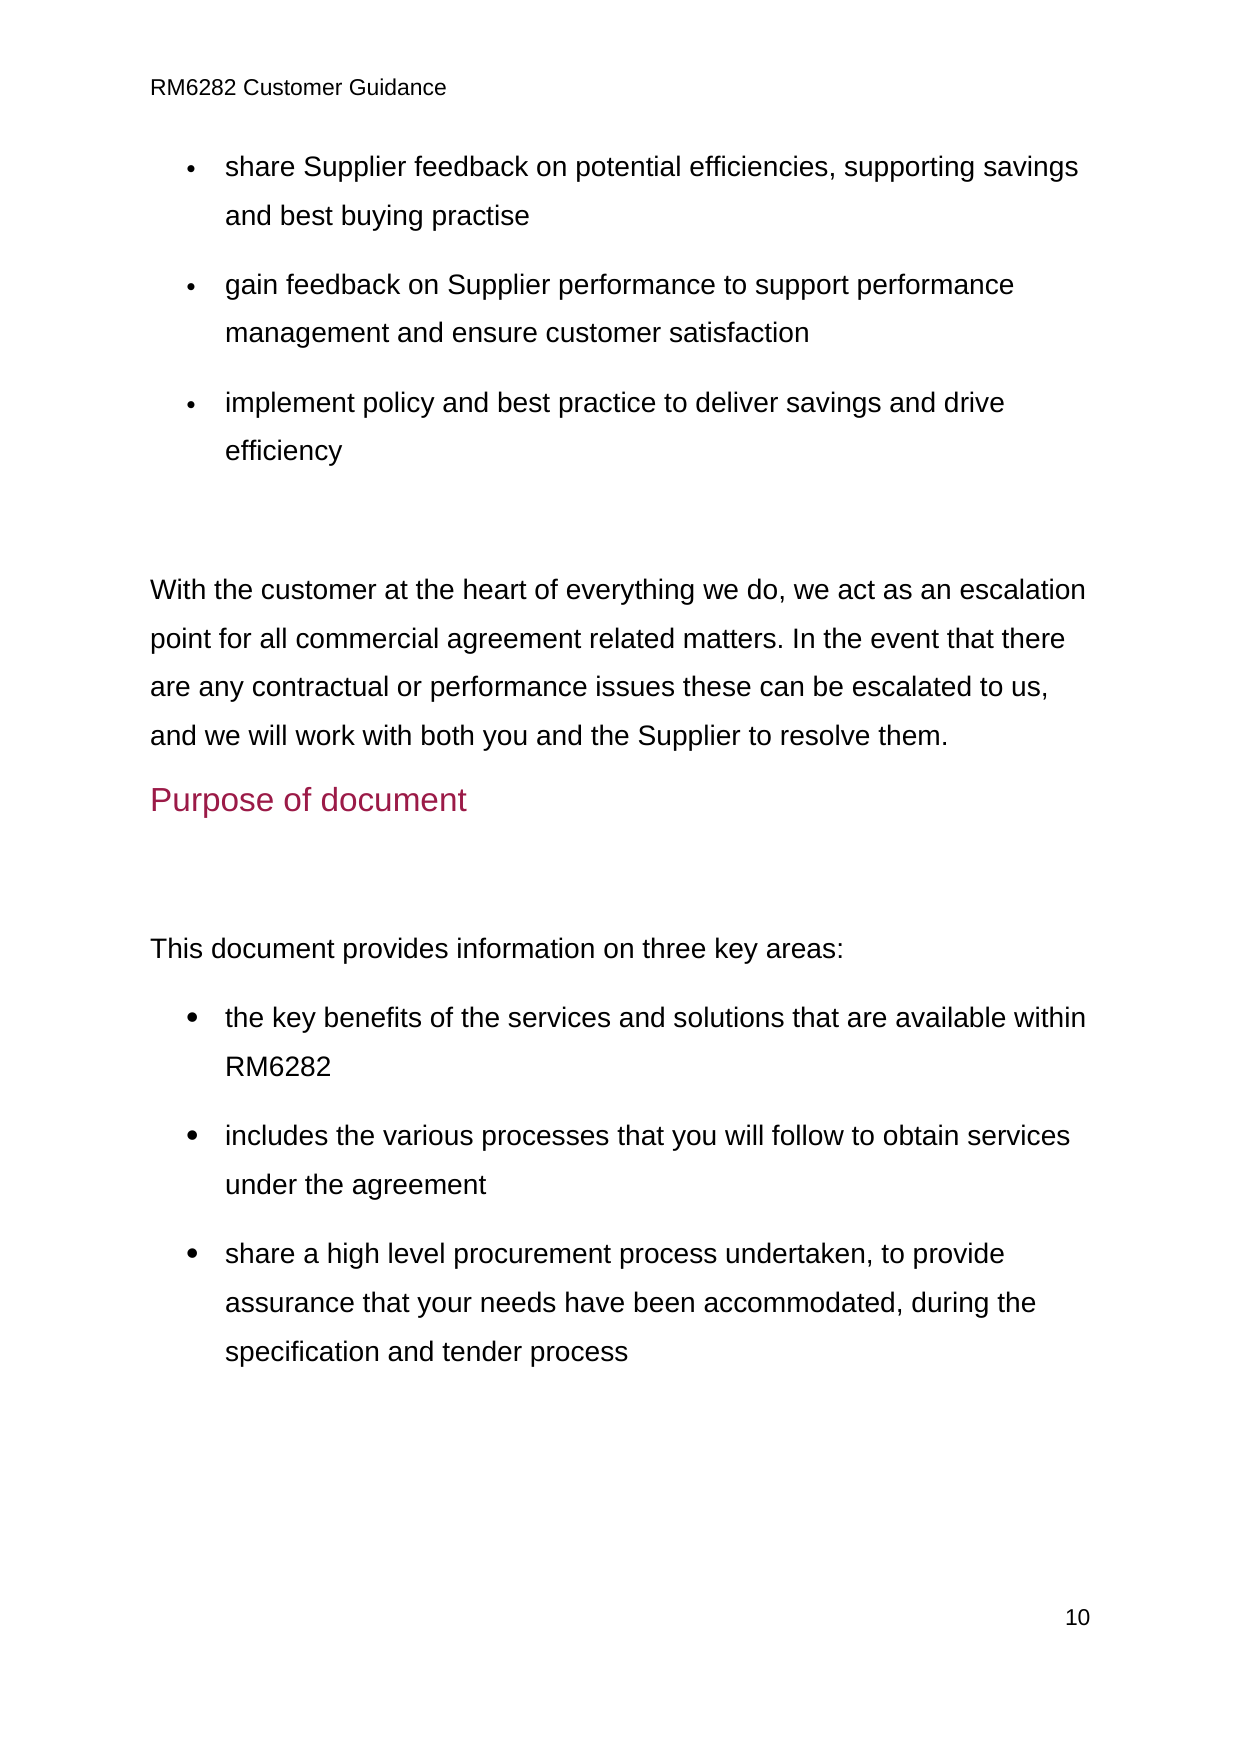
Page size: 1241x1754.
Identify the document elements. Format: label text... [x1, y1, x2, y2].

list includes the various processes that you will follow to obtain services under the agreement [187, 1119, 1090, 1200]
list share Supplier feedback on potential efficiencies, supporting savings and best buying practise [187, 150, 1090, 231]
subtitle Purpose of document [150, 780, 1090, 818]
list the key benefits of the services and solutions that are available within RM6282 [187, 1001, 1090, 1082]
text This document provides information on three key areas: [150, 932, 1090, 964]
text With the customer at the heart of everything we do, we act as an escalation point for all commercial agreement related matters. In the event that there are any contractual or performance issues these can be escalated to us, and we will work with both you and the Supplier to resolve them. [150, 573, 1090, 751]
list implement policy and best practice to deliver savings and drive efficiency [187, 386, 1090, 467]
list share a high level procurement process undertaken, to provide assurance that your needs have been accommodated, during the specification and tender process [187, 1237, 1090, 1367]
list gain feedback on Supplier performance to support performance management and ensure customer satisfaction [187, 268, 1090, 349]
